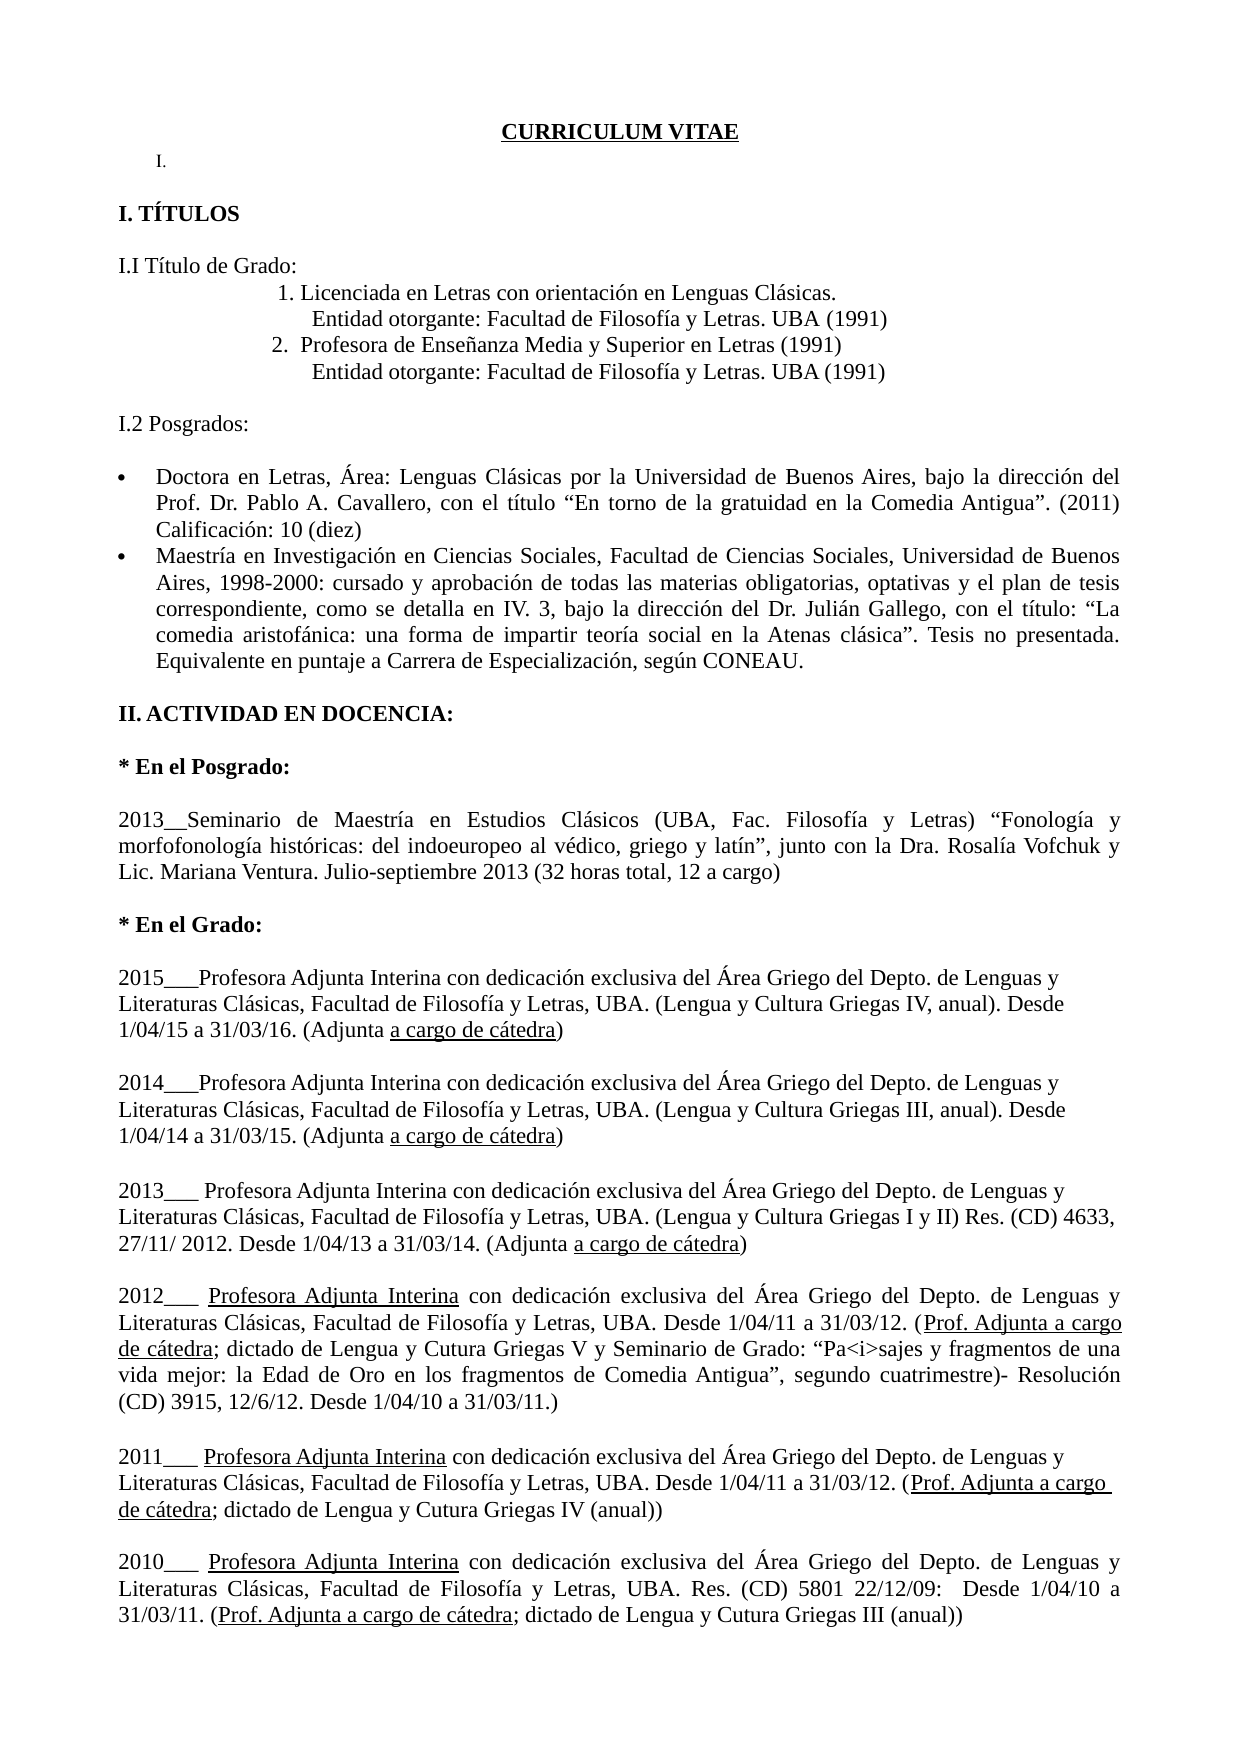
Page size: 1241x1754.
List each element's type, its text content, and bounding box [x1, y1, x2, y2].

text Entidad otorgante: Facultad de Filosofía y Letras. UBA (1991) [118, 305, 1122, 331]
text 2011___ Profesora Adjunta Interina con dedicación exclusiva del Área Griego del Depto. de Lenguas y Literaturas Clásicas, Facultad de Filosofía y Letras, UBA. Desde 1/04/11 a 31/03/12. (Prof. Adjunta a cargo de cátedra; dictado de Lengua y Cutura Griegas IV (anual)) [118, 1443, 1122, 1522]
text Entidad otorgante: Facultad de Filosofía y Letras. UBA (1991) [118, 358, 1122, 384]
list II. ACTIVIDAD EN DOCENCIA: [118, 700, 1122, 727]
text 2014___Profesora Adjunta Interina con dedicación exclusiva del Área Griego del Depto. de Lenguas y Literaturas Clásicas, Facultad de Filosofía y Letras, UBA. (Lengua y Cultura Griegas III, anual). Desde 1/04/14 a 31/03/15. (Adjunta a cargo de cátedra) [118, 1069, 1122, 1148]
text 2015___Profesora Adjunta Interina con dedicación exclusiva del Área Griego del Depto. de Lenguas y Literaturas Clásicas, Facultad de Filosofía y Letras, UBA. (Lengua y Cultura Griegas IV, anual). Desde 1/04/15 a 31/03/16. (Adjunta a cargo de cátedra) [118, 964, 1122, 1043]
text 1. Licenciada en Letras con orientación en Lenguas Clásicas. [118, 279, 1122, 305]
list Doctora en Letras, Área: Lenguas Clásicas por la Universidad de Buenos Aires, bajo la dirección del Prof. Dr. Pablo A. Cavallero, con el título “En torno de la gratuidad en la Comedia Antigua”. (2011) Calificación: 10 (diez) [118, 463, 1122, 542]
text I. TÍTULOS [118, 199, 1122, 226]
text 2013__Seminario de Maestría en Estudios Clásicos (UBA, Fac. Filosofía y Letras) “Fonología y morfofonología históricas: del indoeuropeo al védico, griego y latín”, junto con la Dra. Rosalía Vofchuk y Lic. Mariana Ventura. Julio-septiembre 2013 (32 horas total, 12 a cargo) [118, 806, 1122, 885]
list Maestría en Investigación en Ciencias Sociales, Facultad de Ciencias Sociales, Universidad de Buenos Aires, 1998-2000: cursado y aprobación de todas las materias obligatorias, optativas y el plan de tesis correspondiente, como se detalla en IV. 3, bajo la dirección del Dr. Julián Gallego, con el título: “La comedia aristofánica: una forma de impartir teoría social en la Atenas clásica”. Tesis no presentada. Equivalente en puntaje a Carrera de Especialización, según CONEAU. [118, 542, 1122, 674]
text * En el Grado: [118, 911, 1122, 937]
text * En el Posgrado: [118, 753, 1122, 779]
text 2013___ Profesora Adjunta Interina con dedicación exclusiva del Área Griego del Depto. de Lenguas y Literaturas Clásicas, Facultad de Filosofía y Letras, UBA. (Lengua y Cultura Griegas I y II) Res. (CD) 4633, 27/11/ 2012. Desde 1/04/13 a 31/03/14. (Adjunta a cargo de cátedra) [118, 1177, 1122, 1256]
text CURRICULUM VITAE [118, 118, 1122, 144]
text I.2 Posgrados: [118, 410, 1122, 437]
text 2010___ Profesora Adjunta Interina con dedicación exclusiva del Área Griego del Depto. de Lenguas y Literaturas Clásicas, Facultad de Filosofía y Letras, UBA. Res. (CD) 5801 22/12/09: Desde 1/04/10 a 31/03/11. (Prof. Adjunta a cargo de cátedra; dictado de Lengua y Cutura Griegas III (anual)) [118, 1548, 1122, 1627]
text 2. Profesora de Enseñanza Media y Superior en Letras (1991) [118, 331, 1122, 358]
text 2012___ Profesora Adjunta Interina con dedicación exclusiva del Área Griego del Depto. de Lenguas y Literaturas Clásicas, Facultad de Filosofía y Letras, UBA. Desde 1/04/11 a 31/03/12. (Prof. Adjunta a cargo de cátedra; dictado de Lengua y Cutura Griegas V y Seminario de Grado: “Pa<i>sajes y fragmentos de una vida mejor: la Edad de Oro en los fragmentos de Comedia Antigua”, segundo cuatrimestre)- Resolución (CD) 3915, 12/6/12. Desde 1/04/10 a 31/03/11.) [118, 1282, 1122, 1414]
text I.I Título de Grado: [118, 252, 1122, 279]
